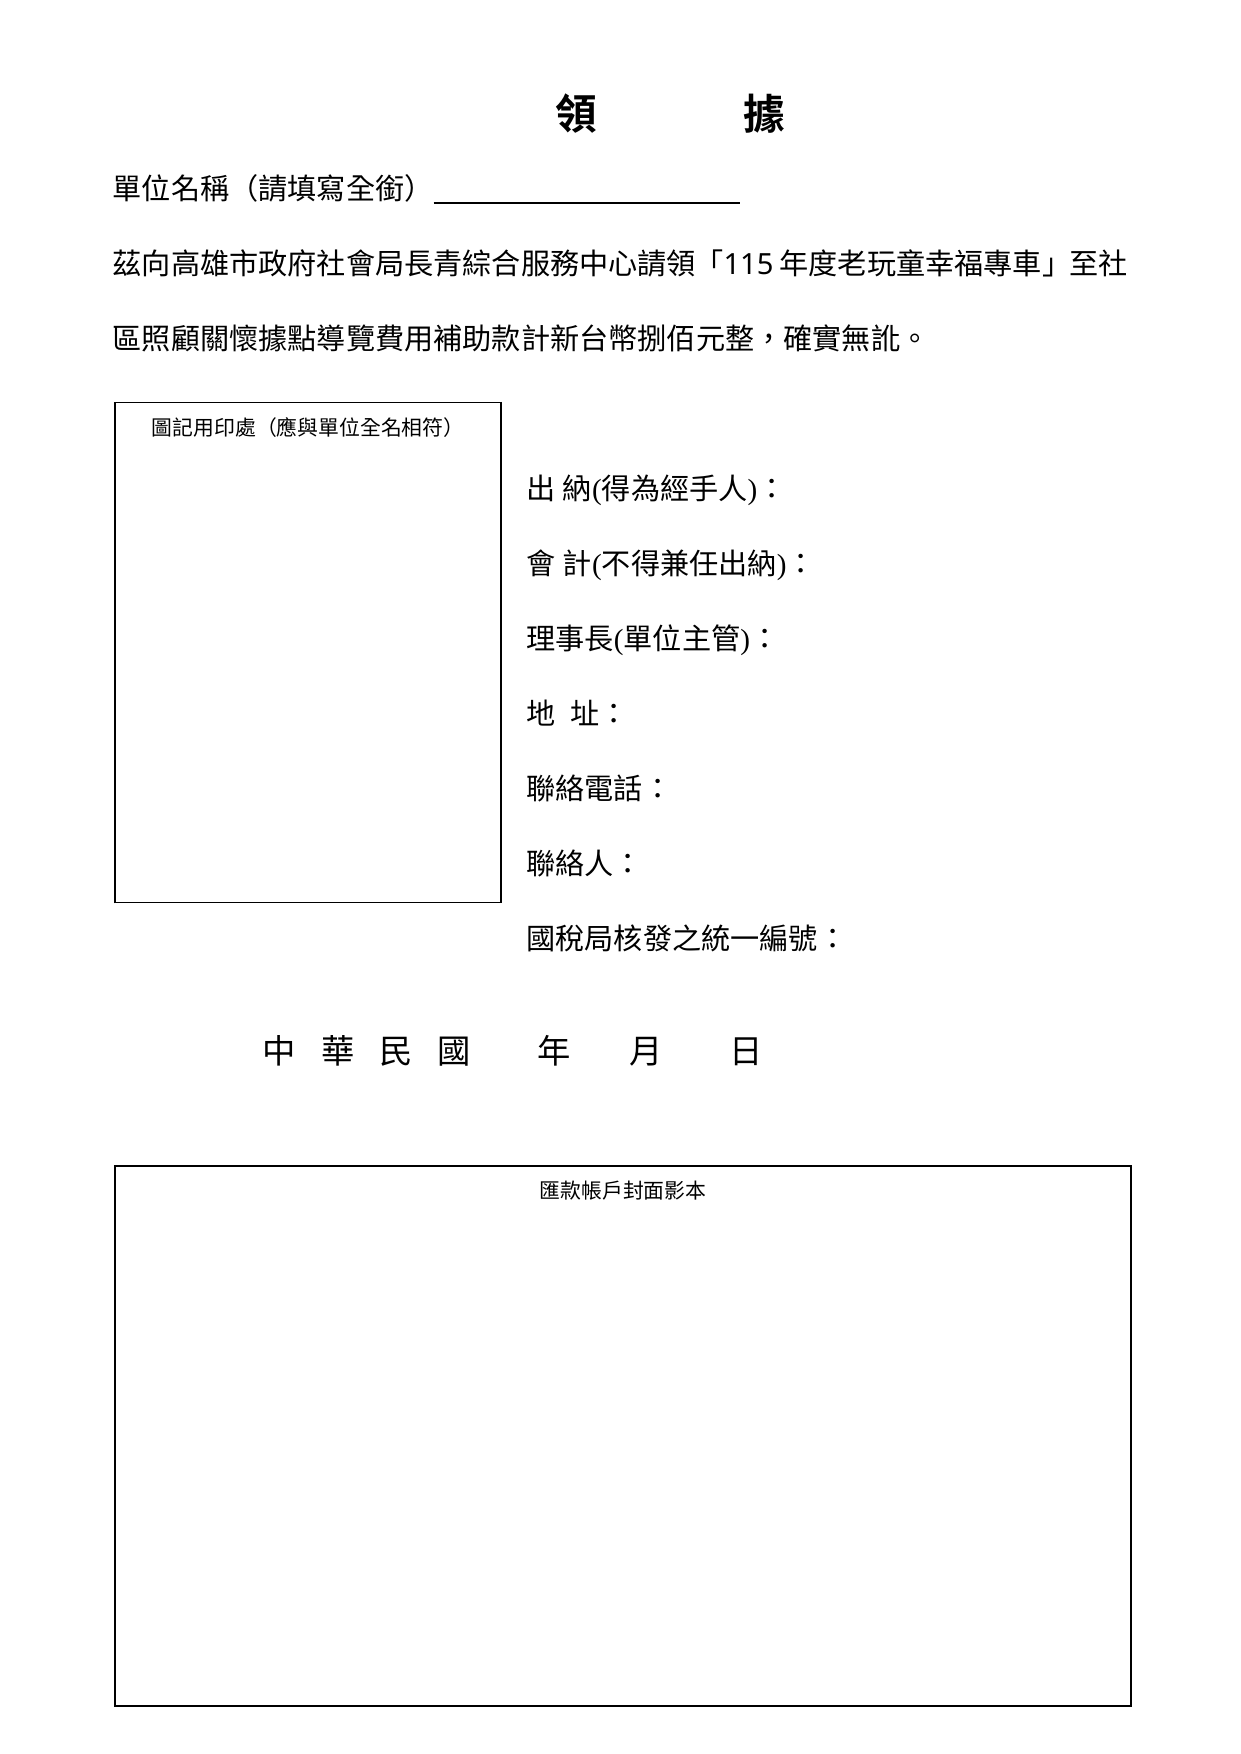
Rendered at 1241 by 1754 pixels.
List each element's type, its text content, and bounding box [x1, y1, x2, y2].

text 聯絡電話： [526, 749, 1128, 824]
text 茲向高雄市政府社會局長青綜合服務中心請領「115年度老玩童幸福專車」至社區照顧關懷據點導覽費用補助款計新台幣捌佰元整，確實無訛。 [112, 224, 1128, 374]
text 中 華 民 國 年 月 日 [112, 1012, 1128, 1087]
text 會 計(不得兼任出納)： [526, 524, 1128, 599]
text 出 納(得為經手人)： [526, 449, 1128, 524]
text 領 據 [112, 74, 1128, 149]
text 聯絡人： [526, 824, 1128, 899]
text 國稅局核發之統一編號： [526, 899, 1128, 974]
text 地 址： [526, 674, 1128, 749]
text 理事長(單位主管)： [526, 599, 1128, 674]
text 匯款帳戶封面影本 [130, 1174, 1115, 1204]
text 圖記用印處（應與單位全名相符） [130, 411, 485, 441]
text 單位名稱（請填寫全銜） [112, 149, 1128, 224]
